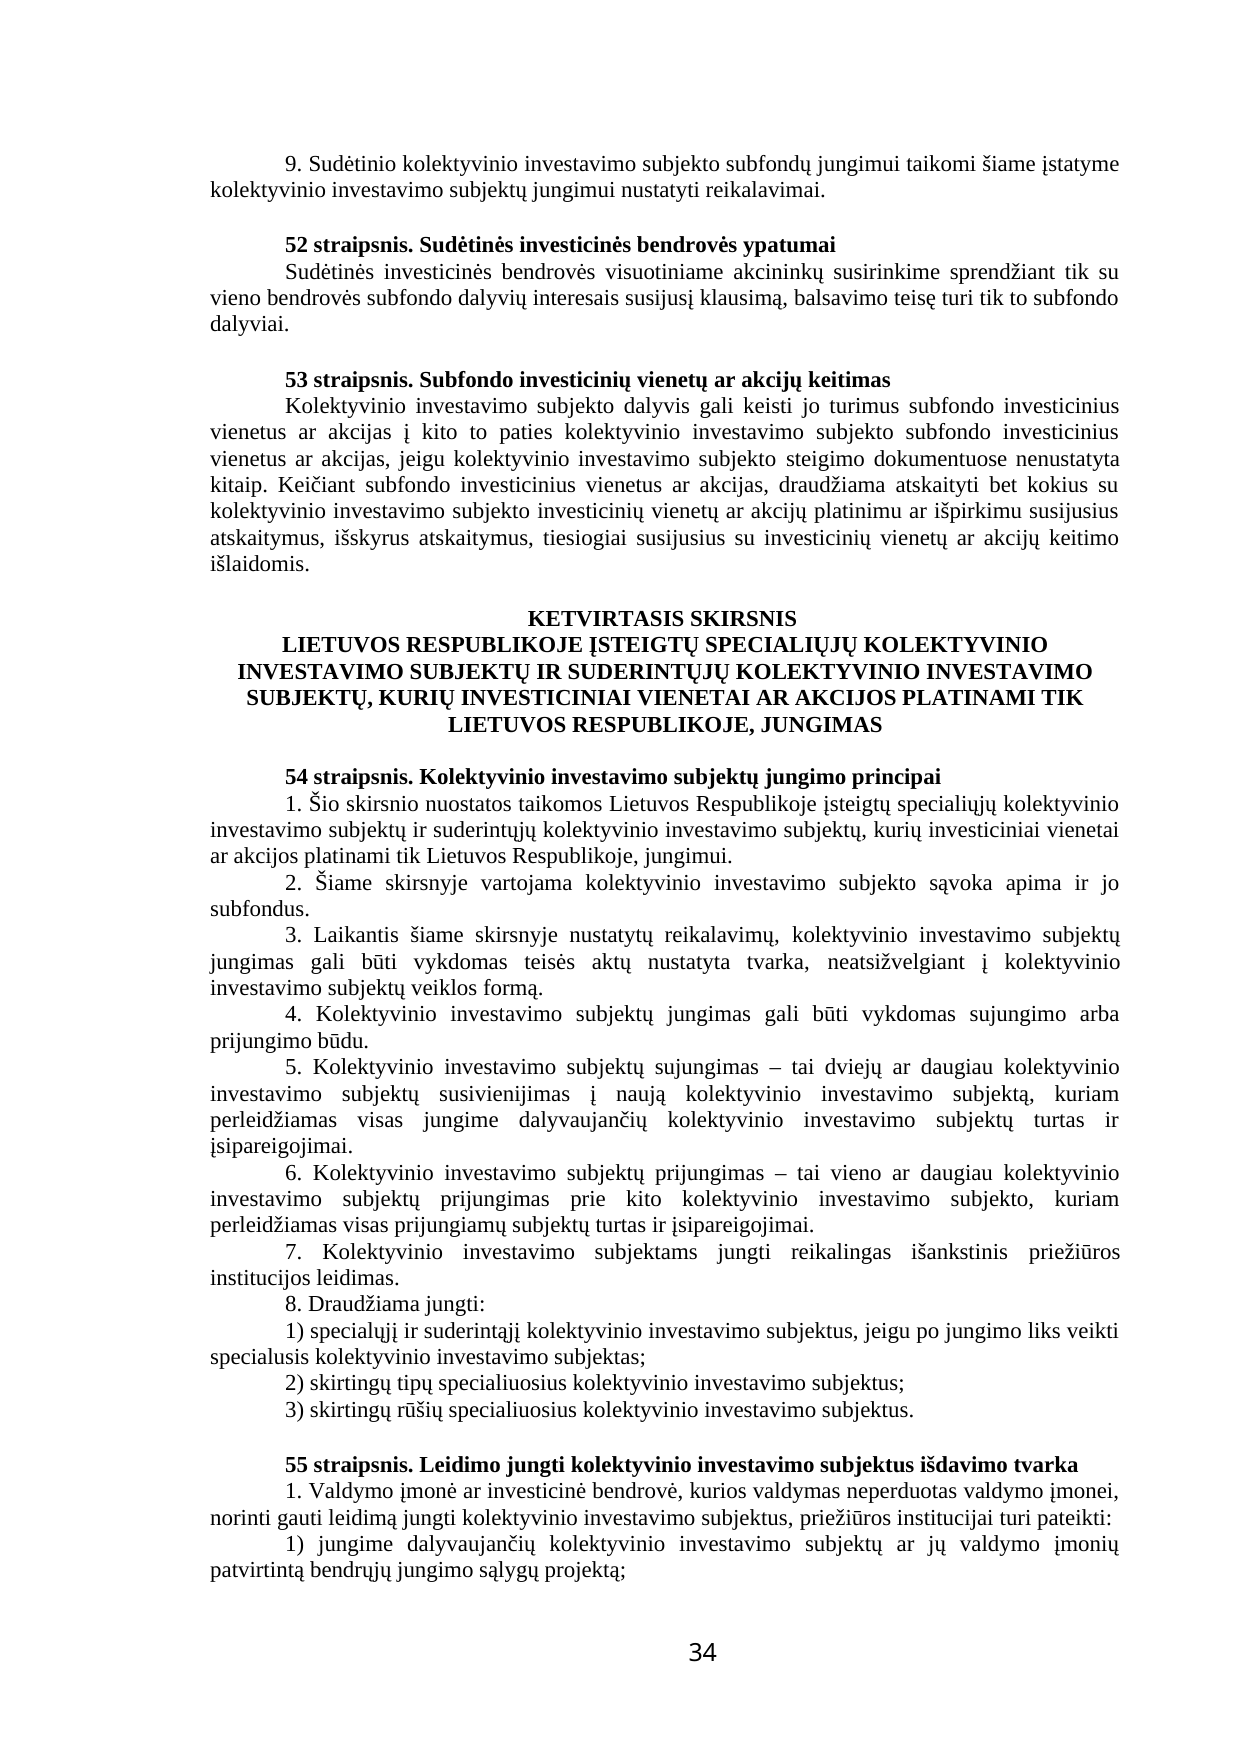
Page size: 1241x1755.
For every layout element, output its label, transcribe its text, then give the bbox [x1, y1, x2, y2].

text 1) specialųjį ir suderintąjį kolektyvinio investavimo subjektus, jeigu po jungimo liks veikti specialusis kolektyvinio investavimo subjektas; [210, 1317, 1120, 1369]
text 7. Kolektyvinio investavimo subjektams jungti reikalingas išankstinis priežiūros institucijos leidimas. [210, 1238, 1120, 1290]
text LIETUVOS RESPUBLIKOJE ĮSTEIGTŲ SPECIALIŲJŲ KOLEKTYVINIO INVESTAVIMO SUBJEKTŲ IR SUDERINTŲJŲ KOLEKTYVINIO INVESTAVIMO SUBJEKTŲ, KURIŲ INVESTICINIAI VIENETAI AR AKCIJOS PLATINAMI TIK LIETUVOS RESPUBLIKOJE, JUNGIMAS [210, 632, 1120, 737]
text 2) skirtingų tipų specialiuosius kolektyvinio investavimo subjektus; [210, 1369, 1120, 1396]
text 5. Kolektyvinio investavimo subjektų sujungimas – tai dviejų ar daugiau kolektyvinio investavimo subjektų susivienijimas į naują kolektyvinio investavimo subjektą, kuriam perleidžiamas visas jungime dalyvaujančių kolektyvinio investavimo subjektų turtas ir įsipareigojimai. [210, 1053, 1120, 1159]
text 53 straipsnis. Subfondo investicinių vienetų ar akcijų keitimas [210, 366, 1120, 392]
text KETVIRTASIS SKIRSNIS [210, 605, 1120, 632]
text 1) jungime dalyvaujančių kolektyvinio investavimo subjektų ar jų valdymo įmonių patvirtintą bendrųjų jungimo sąlygų projektą; [210, 1530, 1120, 1583]
text Kolektyvinio investavimo subjekto dalyvis gali keisti jo turimus subfondo investicinius vienetus ar akcijas į kito to paties kolektyvinio investavimo subjekto subfondo investicinius vienetus ar akcijas, jeigu kolektyvinio investavimo subjekto steigimo dokumentuose nenustatyta kitaip. Keičiant subfondo investicinius vienetus ar akcijas, draudžiama atskaityti bet kokius su kolektyvinio investavimo subjekto investicinių vienetų ar akcijų platinimu ar išpirkimu susijusius atskaitymus, išskyrus atskaitymus, tiesiogiai susijusius su investicinių vienetų ar akcijų keitimo išlaidomis. [210, 392, 1120, 576]
text 9. Sudėtinio kolektyvinio investavimo subjekto subfondų jungimui taikomi šiame įstatyme kolektyvinio investavimo subjektų jungimui nustatyti reikalavimai. [210, 150, 1120, 203]
text 2. Šiame skirsnyje vartojama kolektyvinio investavimo subjekto sąvoka apima ir jo subfondus. [210, 869, 1120, 921]
text Sudėtinės investicinės bendrovės visuotiniame akcininkų susirinkime sprendžiant tik su vieno bendrovės subfondo dalyvių interesais susijusį klausimą, balsavimo teisę turi tik to subfondo dalyviai. [210, 258, 1120, 337]
text 6. Kolektyvinio investavimo subjektų prijungimas – tai vieno ar daugiau kolektyvinio investavimo subjektų prijungimas prie kito kolektyvinio investavimo subjekto, kuriam perleidžiamas visas prijungiamų subjektų turtas ir įsipareigojimai. [210, 1159, 1120, 1238]
text 54 straipsnis. Kolektyvinio investavimo subjektų jungimo principai [210, 763, 1120, 790]
text 1. Valdymo įmonė ar investicinė bendrovė, kurios valdymas neperduotas valdymo įmonei, norinti gauti leidimą jungti kolektyvinio investavimo subjektus, priežiūros institucijai turi pateikti: [210, 1477, 1120, 1530]
text 3. Laikantis šiame skirsnyje nustatytų reikalavimų, kolektyvinio investavimo subjektų jungimas gali būti vykdomas teisės aktų nustatyta tvarka, neatsižvelgiant į kolektyvinio investavimo subjektų veiklos formą. [210, 921, 1120, 1001]
text 8. Draudžiama jungti: [210, 1290, 1120, 1317]
text 3) skirtingų rūšių specialiuosius kolektyvinio investavimo subjektus. [210, 1396, 1120, 1422]
text 1. Šio skirsnio nuostatos taikomos Lietuvos Respublikoje įsteigtų specialiųjų kolektyvinio investavimo subjektų ir suderintųjų kolektyvinio investavimo subjektų, kurių investiciniai vienetai ar akcijos platinami tik Lietuvos Respublikoje, jungimui. [210, 790, 1120, 869]
text 4. Kolektyvinio investavimo subjektų jungimas gali būti vykdomas sujungimo arba prijungimo būdu. [210, 1001, 1120, 1053]
text 52 straipsnis. Sudėtinės investicinės bendrovės ypatumai [210, 231, 1120, 258]
text 55 straipsnis. Leidimo jungti kolektyvinio investavimo subjektus išdavimo tvarka [285, 1451, 1120, 1477]
